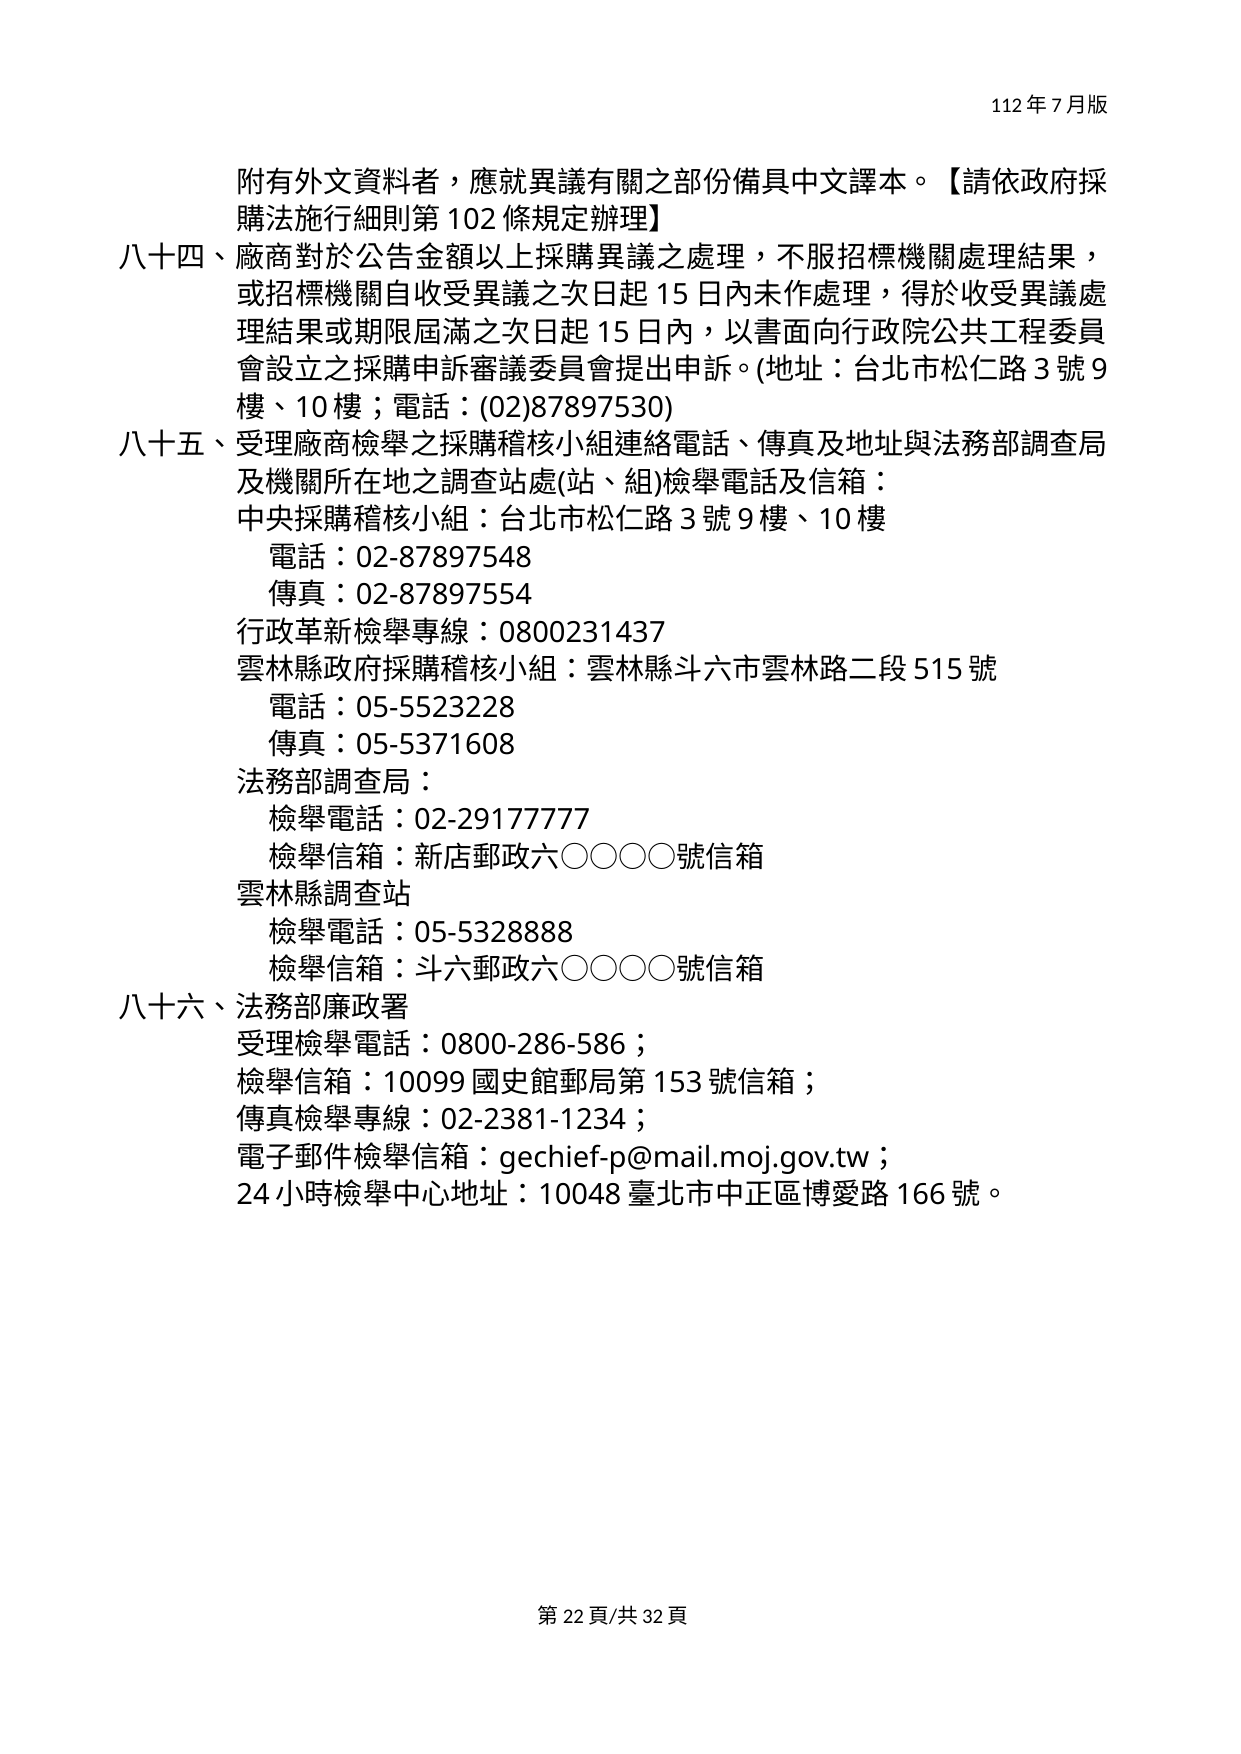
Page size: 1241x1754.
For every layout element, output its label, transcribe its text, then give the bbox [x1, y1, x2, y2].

text 傳真：02-87897554 [236, 575, 1107, 612]
text 傳真：05-5371608 [236, 725, 1107, 762]
text 雲林縣政府採購稽核小組：雲林縣斗六市雲林路二段515號 [236, 650, 1107, 687]
text 法務部調查局： [236, 762, 1107, 800]
text 檢舉信箱：10099國史館郵局第153號信箱； [236, 1062, 1107, 1100]
text 電子郵件檢舉信箱：gechief-p@mail.moj.gov.tw； [236, 1137, 1107, 1175]
text 電話：02-87897548 [236, 537, 1107, 575]
list 受理廠商檢舉之採購稽核小組連絡電話、傳真及地址與法務部調查局及機關所在地之調查站處(站、組)檢舉電話及信箱： [118, 425, 1107, 500]
text 24小時檢舉中心地址：10048臺北市中正區博愛路166號。 [236, 1175, 1107, 1212]
text 行政革新檢舉專線：0800231437 [236, 612, 1107, 650]
list 法務部廉政署 [118, 987, 1107, 1025]
text 雲林縣調查站 [236, 875, 1107, 912]
text 檢舉電話：02-29177777 [236, 800, 1107, 837]
list 廠商對於公告金額以上採購異議之處理，不服招標機關處理結果，或招標機關自收受異議之次日起15日內未作處理，得於收受異議處理結果或期限屆滿之次日起15日內，以書面向行政院公共工程委員會設立之採購申訴審議委員會提出申訴。(地址：台北市松仁路3號9樓、10樓；電話：(02)87897530) [118, 237, 1107, 425]
text 受理檢舉電話：0800-286-586； [236, 1025, 1107, 1062]
text 電話：05-5523228 [236, 687, 1107, 725]
text 檢舉電話：05-5328888 [236, 912, 1107, 950]
text 中央採購稽核小組：台北市松仁路3號9樓、10樓 [236, 500, 1107, 537]
text 傳真檢舉專線：02-2381-1234； [236, 1100, 1107, 1137]
text 檢舉信箱：新店郵政六○○○○號信箱 [236, 837, 1107, 875]
text 檢舉信箱：斗六郵政六○○○○號信箱 [236, 950, 1107, 987]
list 附有外文資料者，應就異議有關之部份備具中文譯本。【請依政府採購法施行細則第102條規定辦理】 [118, 162, 1107, 237]
